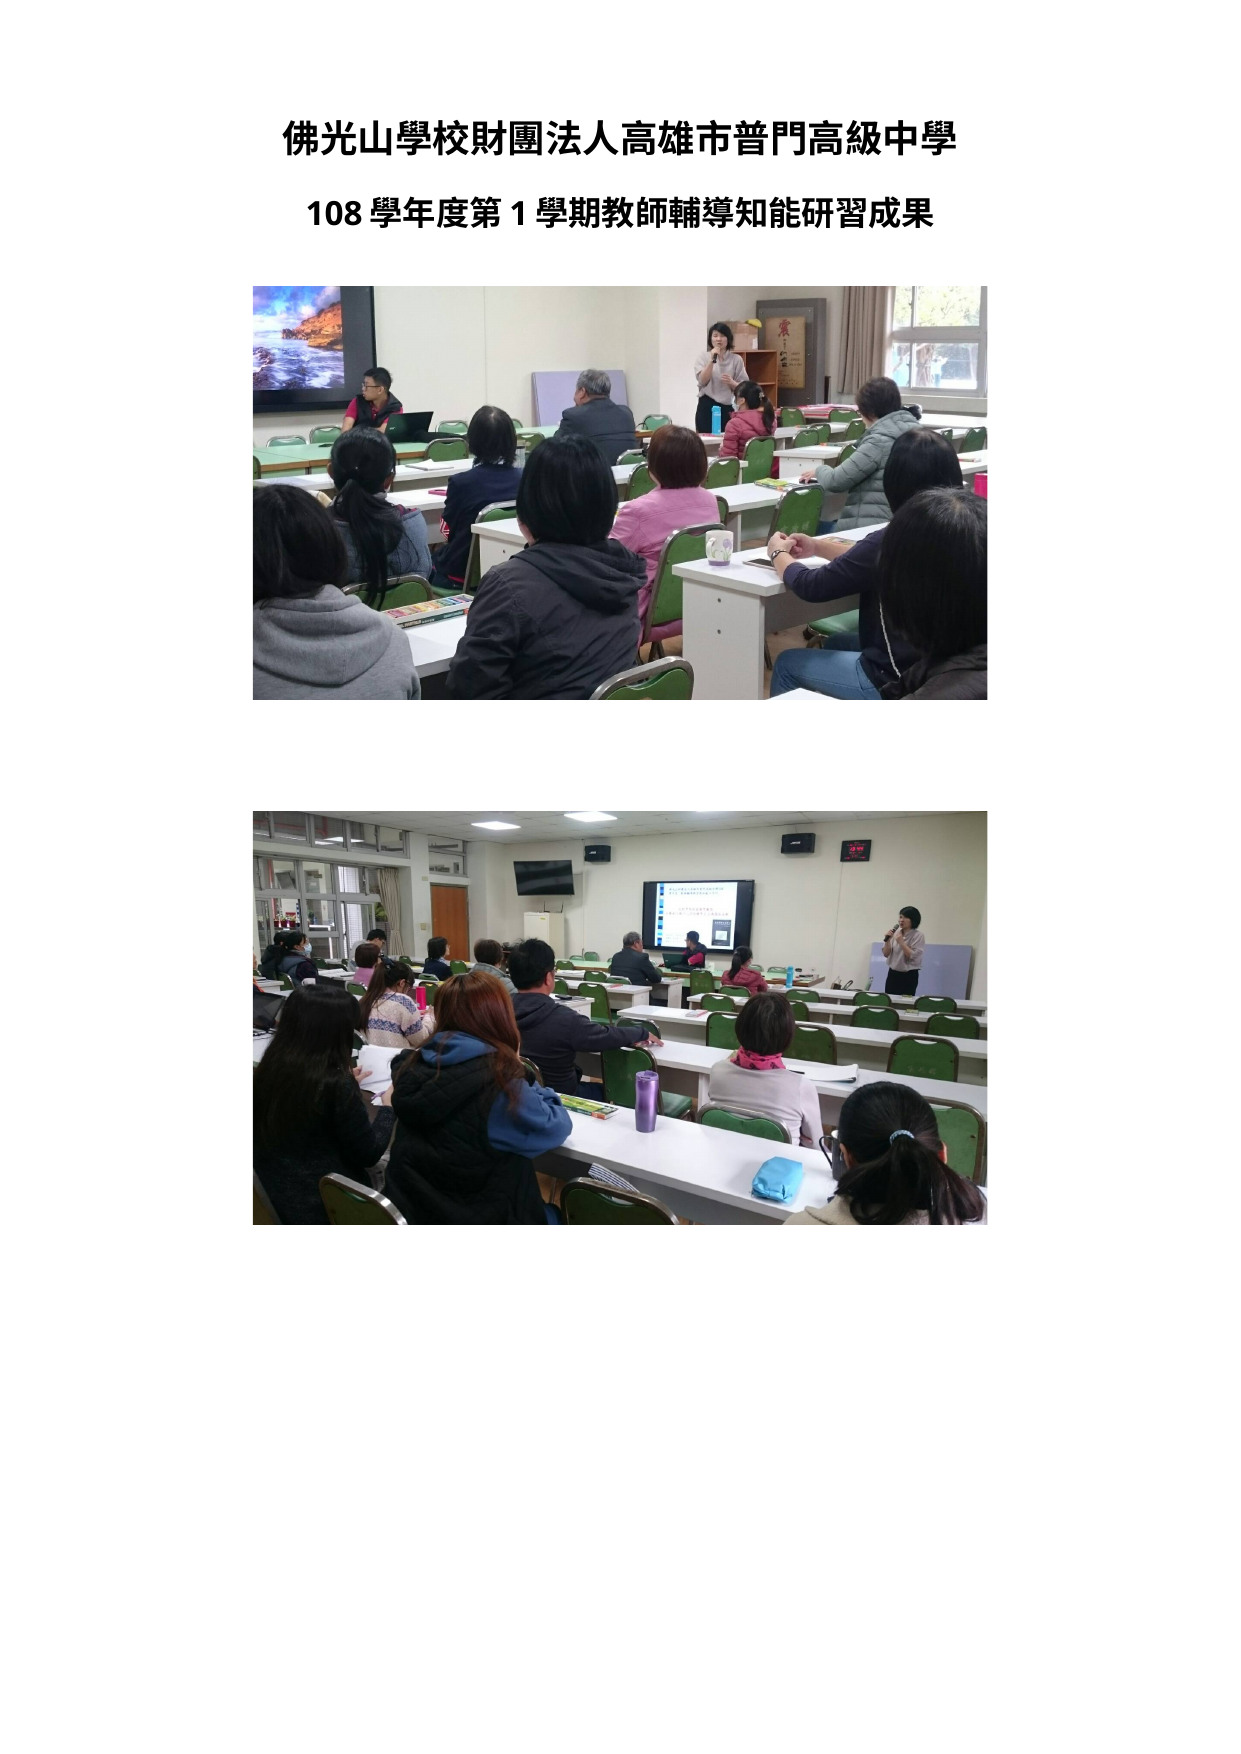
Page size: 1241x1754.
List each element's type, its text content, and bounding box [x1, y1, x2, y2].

picture [252, 286, 988, 700]
picture [252, 811, 988, 1225]
text 佛光山學校財團法人高雄市普門高級中學 [118, 99, 1122, 174]
text 108學年度第1學期教師輔導知能研習成果 [118, 174, 1122, 249]
